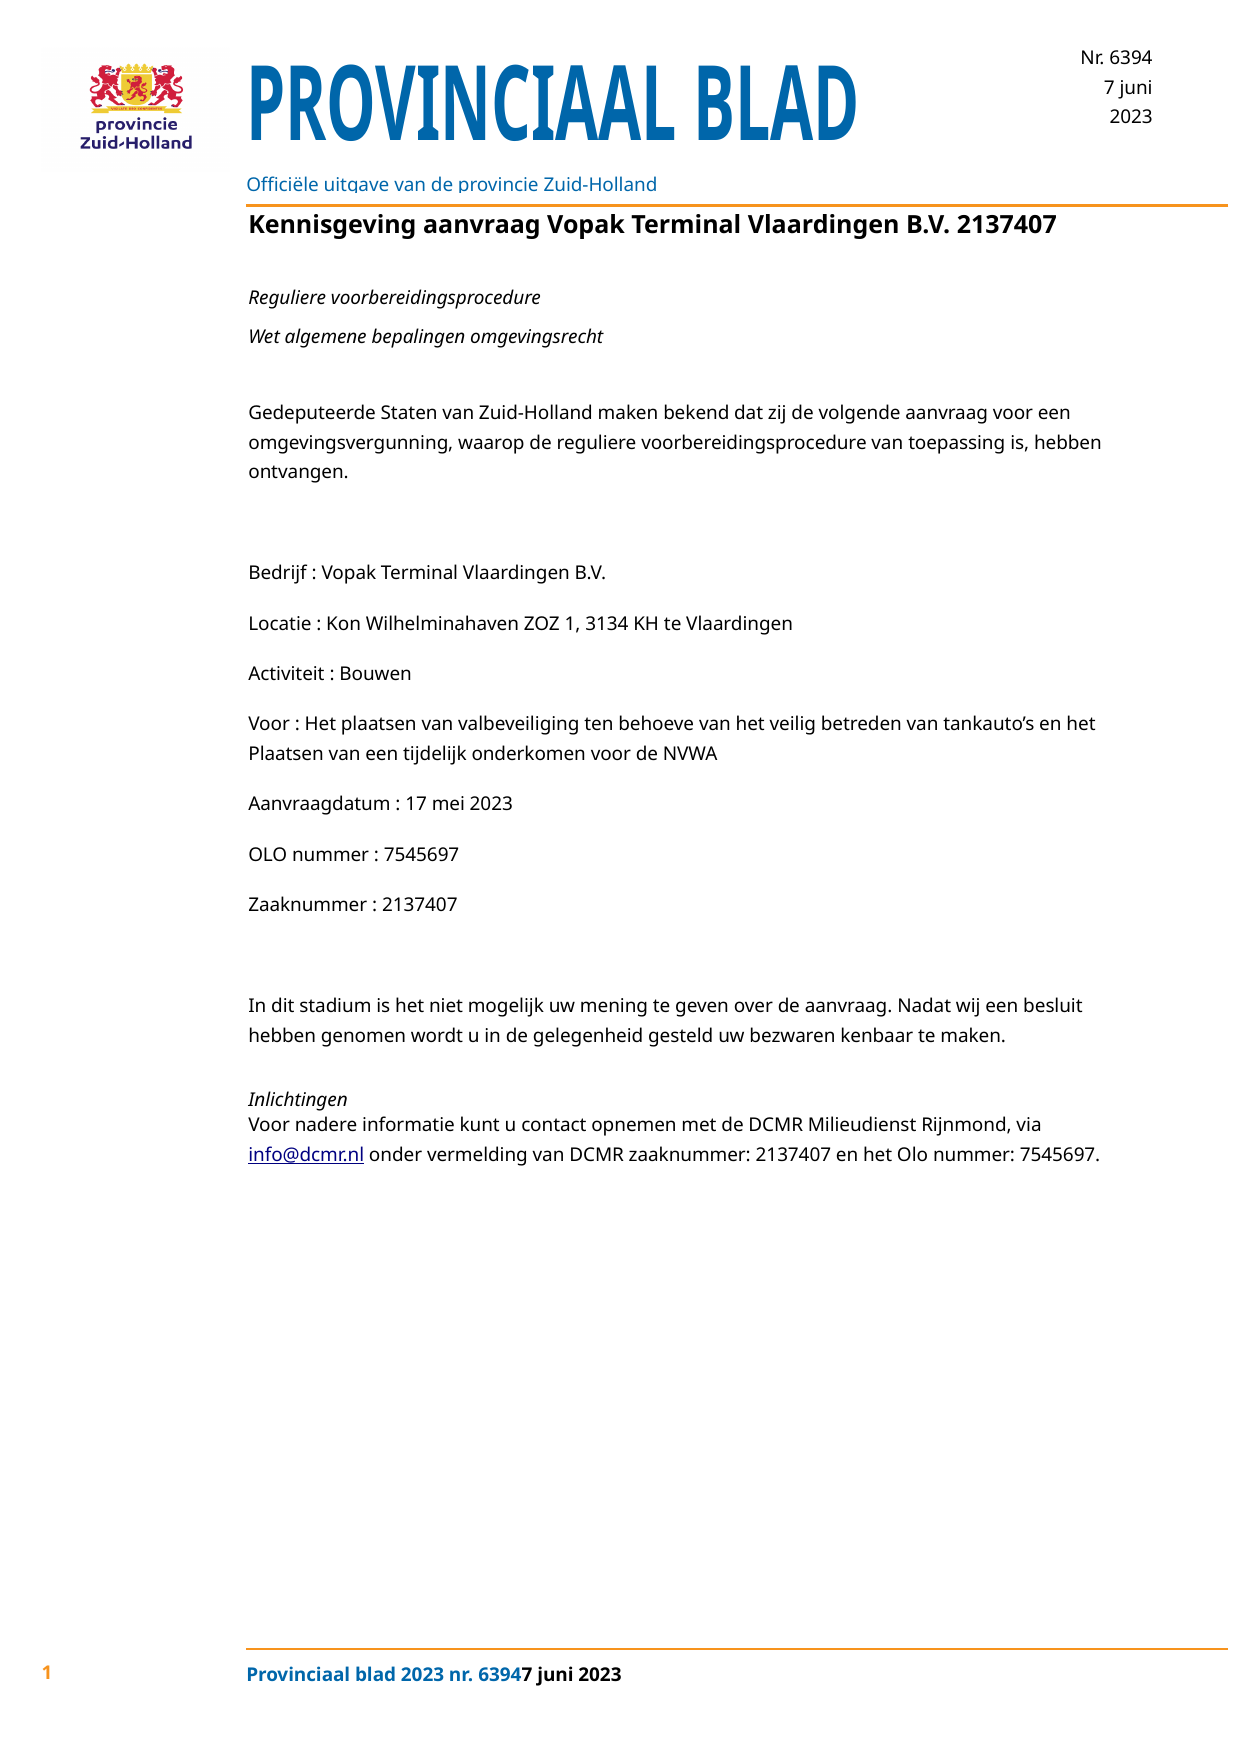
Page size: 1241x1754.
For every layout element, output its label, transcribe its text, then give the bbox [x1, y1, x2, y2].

text Kennisgeving aanvraag Vopak Terminal Vlaardingen B.V. 2137407 [248, 207, 1152, 241]
text Voor : Het plaatsen van valbeveiliging ten behoeve van het veilig betreden van tankauto’s en het Plaatsen van een tijdelijk onderkomen voor de NVWA [248, 711, 1152, 766]
text In dit stadium is het niet mogelijk uw mening te geven over de aanvraag. Nadat wij een besluit hebben genomen wordt u in de gelegenheid gesteld uw bezwaren kenbaar te maken. [248, 992, 1152, 1047]
text Locatie : Kon Wilhelminahaven ZOZ 1, 3134 KH te Vlaardingen [248, 610, 1152, 635]
text Gedeputeerde Staten van Zuid-Holland maken bekend dat zij de volgende aanvraag voor een omgevingsvergunning, waarop de reguliere voorbereidingsprocedure van toepassing is, hebben ontvangen. [248, 399, 1152, 484]
text Reguliere voorbereidingsprocedure [248, 284, 1152, 309]
text Zaaknummer : 2137407 [248, 891, 1152, 917]
picture [41, 47, 231, 172]
text OLO nummer : 7545697 [248, 841, 1152, 867]
text Aanvraagdatum : 17 mei 2023 [248, 791, 1152, 816]
text Activiteit : Bouwen [248, 660, 1152, 686]
text Inlichtingen [248, 1086, 1152, 1111]
text Voor nadere informatie kunt u contact opnemen met de DCMR Milieudienst Rijnmond, via info@dcmr.nl onder vermelding van DCMR zaaknummer: 2137407 en het Olo nummer: 7545697. [248, 1111, 1152, 1167]
text Bedrijf : Vopak Terminal Vlaardingen B.V. [248, 559, 1152, 585]
text Wet algemene bepalingen omgevingsrecht [248, 323, 1152, 349]
